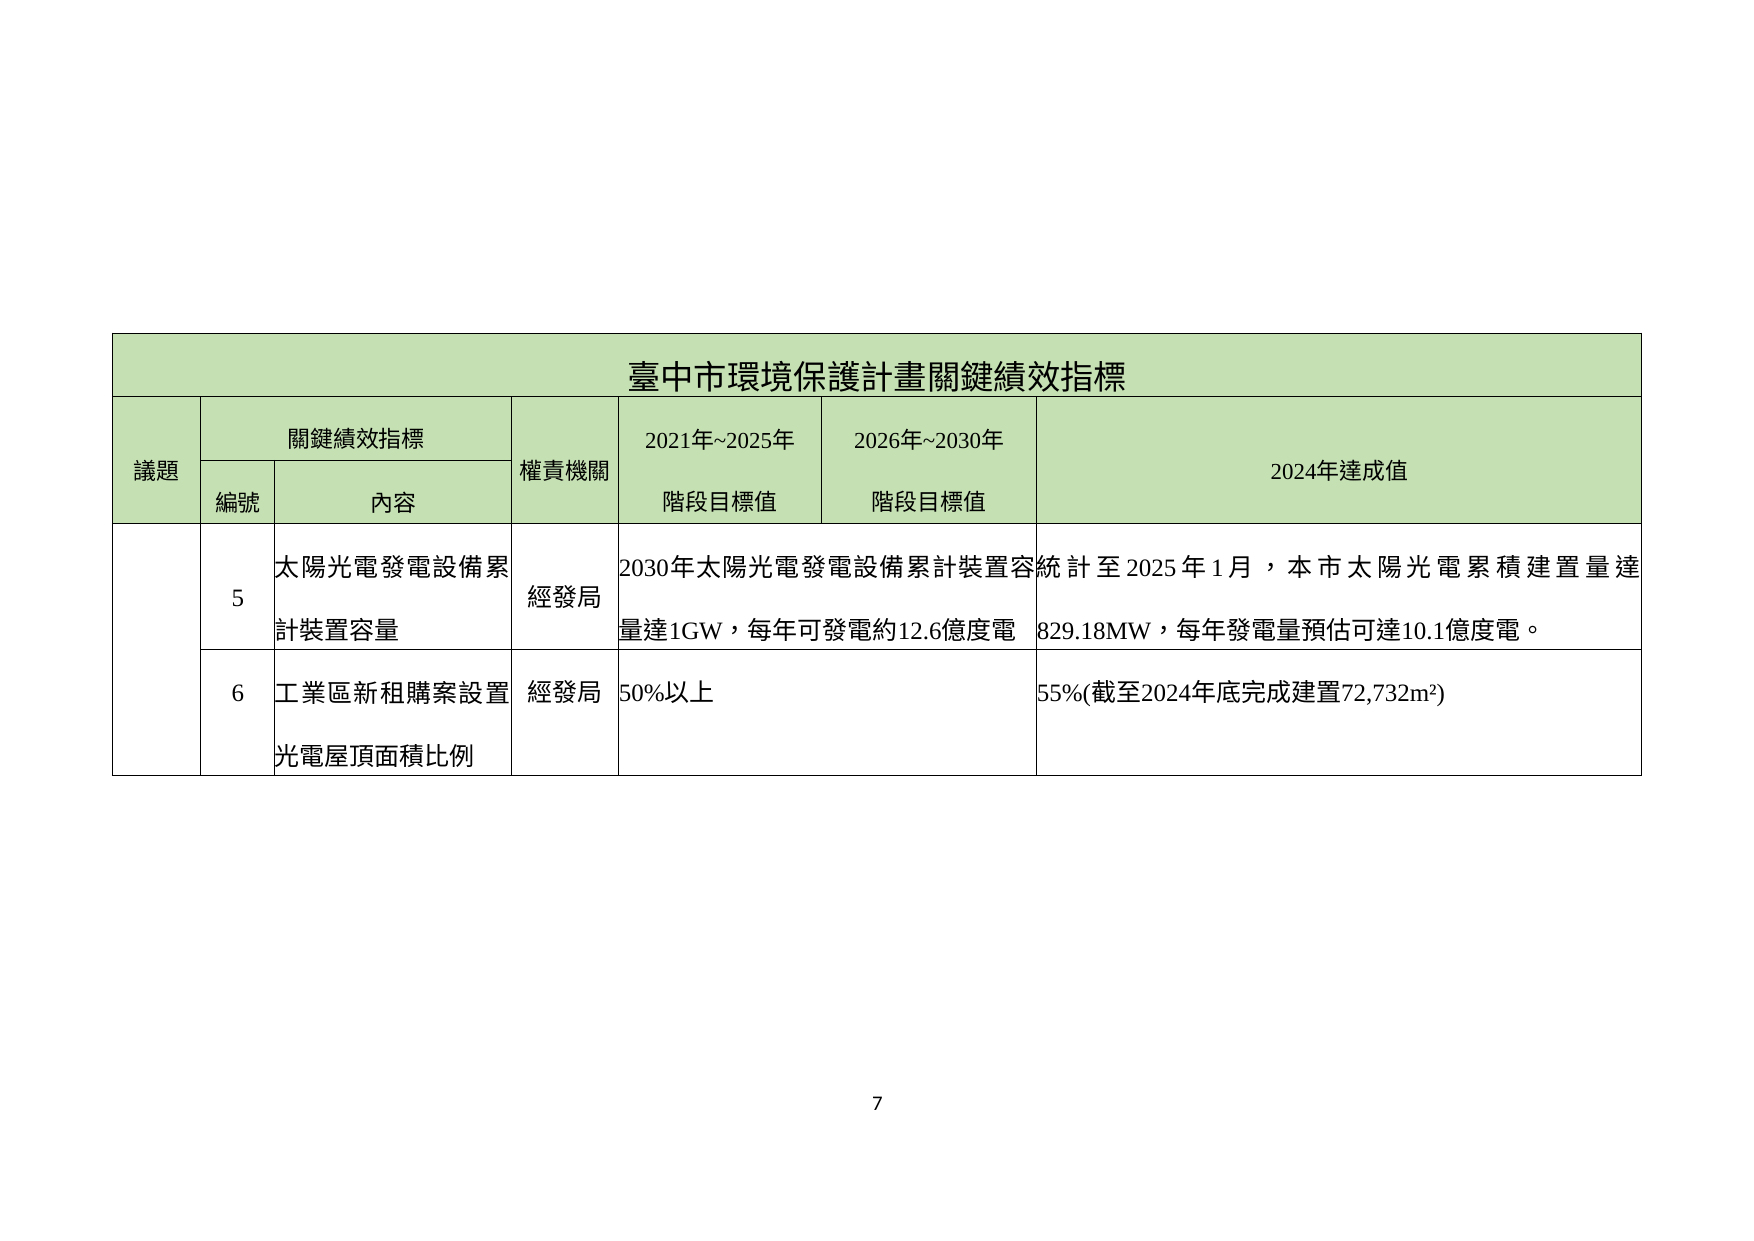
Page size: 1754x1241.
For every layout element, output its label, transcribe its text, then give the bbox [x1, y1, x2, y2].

table_cell 權責機關 [512, 397, 618, 523]
table_cell 2030年太陽光電發電設備累計裝置容量達1GW，每年可發電約12.6億度電 [619, 524, 1036, 649]
table_cell 50%以上 [619, 650, 1036, 775]
table_header 臺中市環境保護計畫關鍵績效指標 [113, 334, 1641, 396]
table_cell 議題 [113, 397, 200, 523]
table_cell 55%(截至2024年底完成建置72,732m²) [1037, 650, 1641, 775]
table_cell 關鍵績效指標 [201, 397, 511, 460]
table_cell 太陽光電發電設備累計裝置容量 [275, 524, 511, 649]
table_cell 5 [201, 524, 274, 649]
table_cell [113, 524, 200, 775]
table_cell 2021年~2025年 階段目標值 [619, 397, 821, 523]
table_cell 編號 [201, 461, 274, 523]
table_cell 內容 [275, 461, 511, 523]
table_cell 2024年達成值 [1037, 397, 1641, 523]
table_cell 經發局 [512, 650, 618, 775]
table_cell 統計至2025年1月，本市太陽光電累積建置量達829.18MW，每年發電量預估可達10.1億度電。 [1037, 524, 1641, 649]
table_cell 2026年~2030年 階段目標值 [822, 397, 1036, 523]
table_cell 經發局 [512, 524, 618, 649]
table_cell 6 [201, 650, 274, 775]
table_cell 工業區新租購案設置光電屋頂面積比例 [275, 650, 511, 775]
